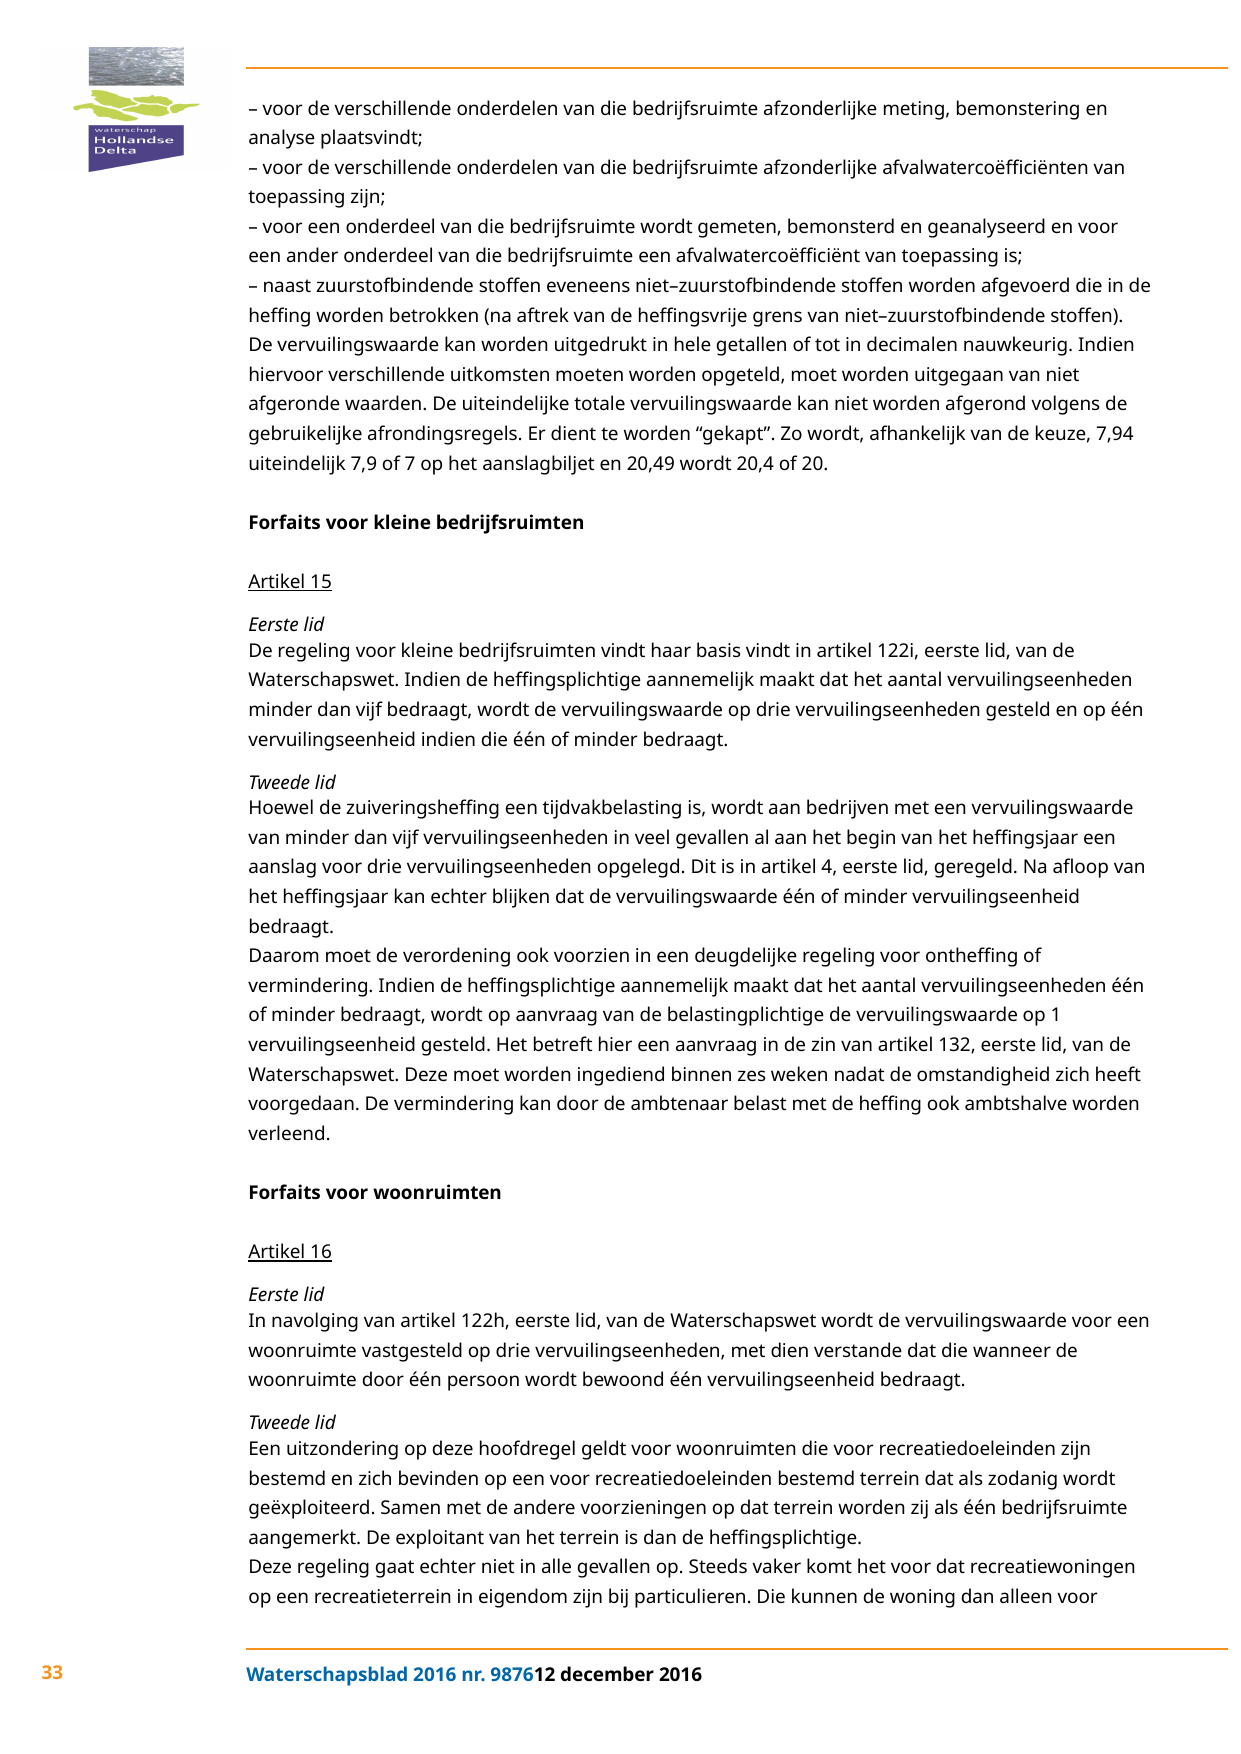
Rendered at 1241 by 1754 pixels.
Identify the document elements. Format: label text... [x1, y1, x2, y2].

text Eerste lid [248, 611, 1152, 637]
text Forfaits voor kleine bedrijfsruimten [248, 509, 1152, 535]
text Eerste lid [248, 1281, 1152, 1307]
text Daarom moet de verordening ook voorzien in een deugdelijke regeling voor ontheffing of vermindering. Indien de heffingsplichtige aannemelijk maakt dat het aantal vervuilingseenheden één of minder bedraagt, wordt op aanvraag van de belastingplichtige de vervuilingswaarde op 1 vervuilingseenheid gesteld. Het betreft hier een aanvraag in de zin van artikel 132, eerste lid, van de Waterschapswet. Deze moet worden ingediend binnen zes weken nadat de omstandigheid zich heeft voorgedaan. De vermindering kan door de ambtenaar belast met de heffing ook ambtshalve worden verleend. [248, 942, 1152, 1146]
text – naast zuurstofbindende stoffen eveneens niet–zuurstofbindende stoffen worden afgevoerd die in de heffing worden betrokken (na aftrek van de heffingsvrije grens van niet–zuurstofbindende stoffen). [248, 272, 1152, 328]
text Artikel 16 [248, 1238, 1152, 1264]
text Hoewel de zuiveringsheffing een tijdvakbelasting is, wordt aan bedrijven met een vervuilingswaarde van minder dan vijf vervuilingseenheden in veel gevallen al aan het begin van het heffingsjaar een aanslag voor drie vervuilingseenheden opgelegd. Dit is in artikel 4, eerste lid, geregeld. Na afloop van het heffingsjaar kan echter blijken dat de vervuilingswaarde één of minder vervuilingseenheid bedraagt. [248, 794, 1152, 939]
text Deze regeling gaat echter niet in alle gevallen op. Steeds vaker komt het voor dat recreatiewoningen op een recreatieterrein in eigendom zijn bij particulieren. Die kunnen de woning dan alleen voor [248, 1553, 1152, 1609]
text Een uitzondering op deze hoofdregel geldt voor woonruimten die voor recreatiedoeleinden zijn bestemd en zich bevinden op een voor recreatiedoeleinden bestemd terrein dat als zodanig wordt geëxploiteerd. Samen met de andere voorzieningen op dat terrein worden zij als één bedrijfsruimte aangemerkt. De exploitant van het terrein is dan de heffingsplichtige. [248, 1435, 1152, 1550]
text – voor een onderdeel van die bedrijfsruimte wordt gemeten, bemonsterd en geanalyseerd en voor een ander onderdeel van die bedrijfsruimte een afvalwatercoëfficiënt van toepassing is; [248, 213, 1152, 268]
text De regeling voor kleine bedrijfsruimten vindt haar basis vindt in artikel 122i, eerste lid, van de Waterschapswet. Indien de heffingsplichtige aannemelijk maakt dat het aantal vervuilingseenheden minder dan vijf bedraagt, wordt de vervuilingswaarde op drie vervuilingseenheden gesteld en op één vervuilingseenheid indien die één of minder bedraagt. [248, 637, 1152, 751]
text Artikel 15 [248, 568, 1152, 594]
picture [41, 47, 231, 172]
text Forfaits voor woonruimten [248, 1179, 1152, 1205]
text In navolging van artikel 122h, eerste lid, van de Waterschapswet wordt de vervuilingswaarde voor een woonruimte vastgesteld op drie vervuilingseenheden, met dien verstande dat die wanneer de woonruimte door één persoon wordt bewoond één vervuilingseenheid bedraagt. [248, 1307, 1152, 1392]
text Tweede lid [248, 769, 1152, 794]
text Tweede lid [248, 1409, 1152, 1435]
text – voor de verschillende onderdelen van die bedrijfsruimte afzonderlijke afvalwatercoëfficiënten van toepassing zijn; [248, 154, 1152, 209]
text – voor de verschillende onderdelen van die bedrijfsruimte afzonderlijke meting, bemonstering en analyse plaatsvindt; [248, 95, 1152, 150]
text De vervuilingswaarde kan worden uitgedrukt in hele getallen of tot in decimalen nauwkeurig. Indien hiervoor verschillende uitkomsten moeten worden opgeteld, moet worden uitgegaan van niet afgeronde waarden. De uiteindelijke totale vervuilingswaarde kan niet worden afgerond volgens de gebruikelijke afrondingsregels. Er dient te worden “gekapt”. Zo wordt, afhankelijk van de keuze, 7,94 uiteindelijk 7,9 of 7 op het aanslagbiljet en 20,49 wordt 20,4 of 20. [248, 331, 1152, 476]
